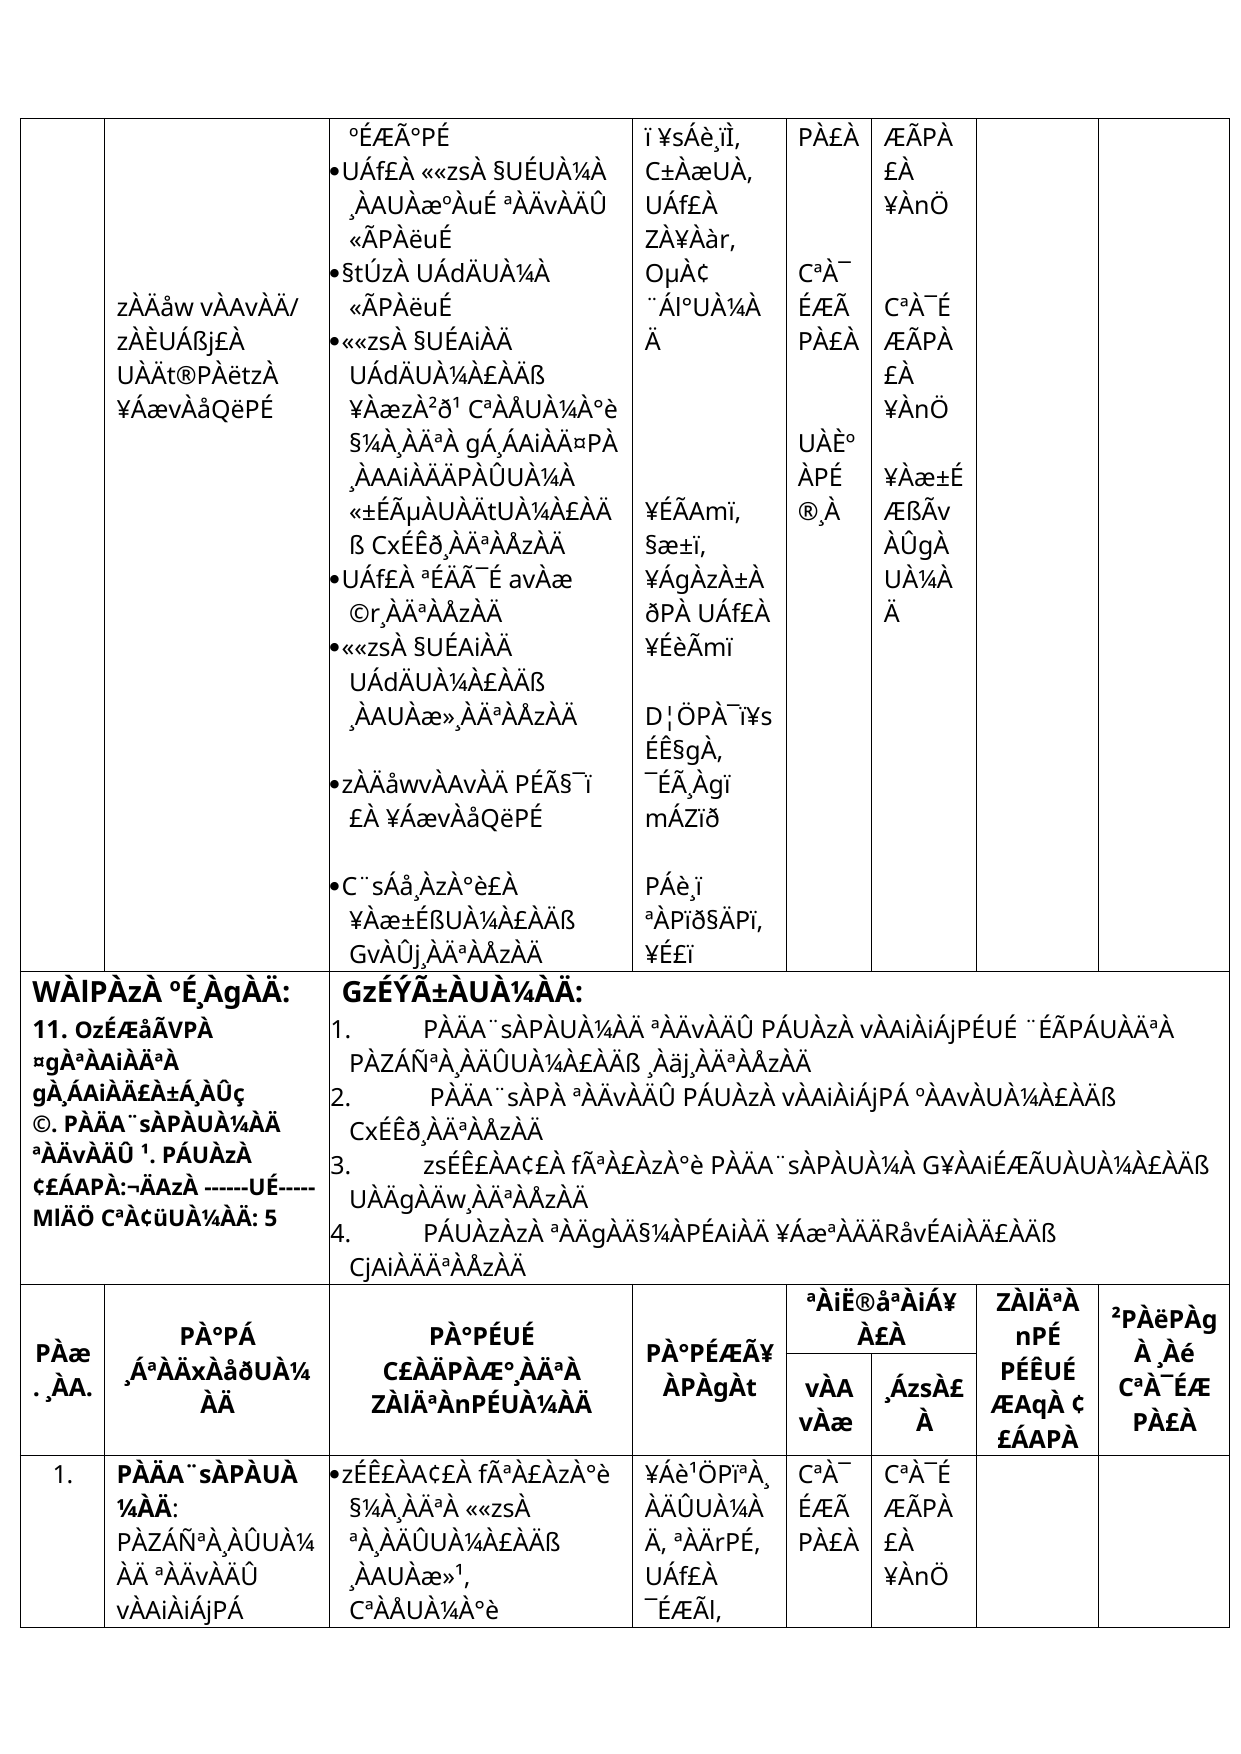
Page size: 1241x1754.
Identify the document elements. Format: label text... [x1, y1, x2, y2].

table_cell PÀ°PÉUÉ C£ÀÄPÀÆ°¸ÀÄªÀ ZÀlÄªÀnPÉUÀ¼ÀÄ [330, 1285, 632, 1455]
table_cell PÀ°PÁ ¸ÁªÀÄxÀåðUÀ¼ÀÄ [105, 1285, 329, 1455]
table_cell ZÀlÄªÀnPÉ PÉÊUÉÆAqÀ ¢£ÁAPÀ [977, 1285, 1098, 1455]
table_cell CªÀ¯ÉÆÃPÀ£À ¥ÀnÖ [872, 1456, 976, 1627]
table_cell ¸ÁzsÀ£À [872, 1354, 976, 1455]
table_cell zÉÊ£ÀA¢£À fÃªÀ£ÀzÀ°è §¼À¸ÀÄªÀ ««zsÀ ªÀ¸ÀÄÛUÀ¼À£ÀÄß ¸ÀAUÀæ»¹, CªÀÅUÀ¼À°è [330, 1456, 632, 1627]
table_cell PÀ°PÉÆÃ¥ÀPÀgÀt [633, 1285, 786, 1455]
table_cell GzÉÝÃ±ÀUÀ¼ÀÄ: PÀÄA¨sÀPÀUÀ¼ÀÄ ªÀÄvÀÄÛ PÁUÀzÀ vÀAiÀiÁjPÉUÉ ¨ÉÃPÁUÀÄªÀ PÀZÁÑªÀ¸ÀÄÛUÀ¼À£ÀÄß ¸Àäj¸ÀÄªÀÅzÀÄ PÀÄA¨sÀPÀ ªÀÄvÀÄÛ PÁUÀzÀ vÀAiÀiÁjPÁ ºÀAvÀUÀ¼À£ÀÄß CxÉÊð¸ÀÄªÀÅzÀÄ zsÉÊ£ÀA¢£À fÃªÀ£ÀzÀ°è PÀÄA¨sÀPÀUÀ¼À G¥ÀAiÉÆÃUÀUÀ¼À£ÀÄß UÀÄgÀÄw¸ÀÄªÀÅzÀÄ PÁUÀzÀzÀ ªÀÄgÀÄ§¼ÀPÉAiÀÄ ¥ÁæªÀÄÄRåvÉAiÀÄ£ÀÄß CjAiÀÄÄªÀÅzÀÄ [330, 972, 1229, 1284]
table_cell [977, 1456, 1098, 1627]
table_cell [977, 119, 1098, 971]
table_cell PÀÄA¨sÀPÀUÀ¼ÀÄ: PÀZÁÑªÀ¸ÀÛUÀ¼ÀÄ ªÀÄvÀÄÛ vÀAiÀiÁjPÁ [105, 1456, 329, 1627]
table_cell 1. [21, 1456, 104, 1627]
table_cell PÀ£À CªÀ¯ÉÆÃPÀ£À UÀÈºÀPÉ®¸À [787, 119, 871, 971]
table_cell CªÀ¯ÉÆÃPÀ£À [787, 1456, 871, 1627]
table_cell vÀAvÀæ [787, 1354, 871, 1455]
table_cell PÀæ. ¸ÀA. [21, 1285, 104, 1455]
table_cell ¥Àæ±ÉßUÀ¼À£ÀÄß PÉ¼ÀÄªÀ ªÀÄÆ®PÀ UÁf£À UÀÄt®PÀët ªÀÄvÀÄÛ G¥ÀAiÀÄÄPÀÛvÉ §UÉÎ GvÀÛgÀ ¥ÀqÉAiÀÄÄªÀÅzÀÄ UÁf£À vÀAiÀiÁjPÉUÉ CªÀ±ÀåPÀªÁzÀ PÀZÁÑªÀ¸ÀÄÛUÀ¼À£ÀÄß ¸ÀAUÀæ»¸ÀÄªÀÅzÀÄ ªÀÄvÀÄÛ «rAiÉÆÃ avÀætzÀ ¸ÀºÀAiÀÄ¢AzÀ vÀAiÀiÁjPÁ ºÀAvÀUÀ¼À£ÀÄß CxÉÊð¸ÀÄªÀÅzÀÄ ¸ÀjzÀÆV¹zÀ gÁ¸ÁAiÀÄ¤PÀ ¸À«ÄÃPÀgÀtzÀ ªÀÄÆ®PÀ UÁf£À vÀAiÀiÁjPÉ §UÉAiÀÄ£ÀÄß CxÉÊð¸ÀÄªÀÅzÀÄ DªÀÄèUÀ¼À£ÀÄß ¸ÀAUÀæºÀ¹gÀÄªÀ ¨Ál°UÀ¼À «ÃPÀëuÉ ¸ÁªÀiÁ£Àå UÁdÄ ªÀÄvÀÄÛ ªÀÄ¸ÀÆgÀUÀ¼À ºÉÆÃ°PÉ UÁf£À ««zsÀ §UÉUÀ¼À ¸ÀAUÀæºÀuÉ ªÀÄvÀÄÛ «ÃPÀëuÉ §tÚzÀ UÁdÄUÀ¼À «ÃPÀëuÉ ««zsÀ §UÉAiÀÄ UÁdÄUÀ¼À£ÀÄß ¥ÀæzÀ²ð¹ CªÀÅUÀ¼À°è §¼À¸ÀÄªÀ gÁ¸ÁAiÀÄ¤PÀ ¸ÀAAiÀÄÄPÀÛUÀ¼À «±ÉÃµÀUÀÄtUÀ¼À£ÀÄß CxÉÊð¸ÀÄªÀÅzÀÄ UÁf£À ªÉÄÃ¯É avÀæ ©r¸ÀÄªÀÅzÀÄ ««zsÀ §UÉAiÀÄ UÁdÄUÀ¼À£ÀÄß ¸ÀAUÀæ»¸ÀÄªÀÅzÀÄ zÀÄåwvÀAvÀÄ PÉÃ§¯ï £À ¥ÁævÀåQëPÉ C¨sÁå¸ÀzÀ°è£À ¥Àæ±ÉßUÀ¼À£ÀÄß GvÀÛj¸ÀÄªÀÅzÀÄ [330, 119, 632, 971]
table_cell ï ¥sÁè¸ïÌ, C±ÀæUÀ, UÁf£À ZÀ¥Ààr, OµÀ¢ ¨Ál°UÀ¼ÀÄ ¥ÉÃAmï, §æ±ï, ¥ÁgÀzÀ±ÀðPÀ UÁf£À ¥ÉèÃmï D¦ÖPÀ¯ï¥sÉÊ§gÀ, ¯ÉÃ¸Àgï mÁZïð PÁè¸ï ªÀPïð§ÄPï, ¥É£ï [633, 119, 786, 971]
table_cell ÆÃPÀ£À ¥ÀnÖ CªÀ¯ÉÆÃPÀ£À ¥ÀnÖ ¥Àæ±ÉÆßÃvÀÛgÀUÀ¼ÀÄ [872, 119, 976, 971]
table_cell [1099, 1456, 1229, 1627]
table_cell [21, 119, 104, 971]
table_cell WÀlPÀzÀ ºÉ¸ÀgÀÄ: 11. OzÉÆåÃVPÀ ¤gÀªÀAiÀÄªÀ gÀ¸ÁAiÀÄ£À±Á¸ÀÛç ©. PÀÄA¨sÀPÀUÀ¼ÀÄ ªÀÄvÀÄÛ ¹. PÁUÀzÀ ¢£ÁAPÀ:¬ÄAzÀ ------UÉ----- MlÄÖ CªÀ¢üUÀ¼ÀÄ: 5 [21, 972, 329, 1284]
table_cell ªÀiË®åªÀiÁ¥À£À [787, 1285, 976, 1353]
table_cell zÀÄåw vÀAvÀÄ/ zÀÈUÁßj£À UÀÄt®PÀëtzÀ ¥ÁævÀåQëPÉ [105, 119, 329, 971]
table_cell ¥Áè¹ÖPïªÀ¸ÀÄÛUÀ¼ÀÄ, ªÀÄrPÉ, UÁf£À ¯ÉÆÃl, [633, 1456, 786, 1627]
table_cell [1099, 119, 1229, 971]
table_cell ²PÀëPÀgÀ ¸Àé CªÀ¯ÉÆPÀ£À [1099, 1285, 1229, 1455]
